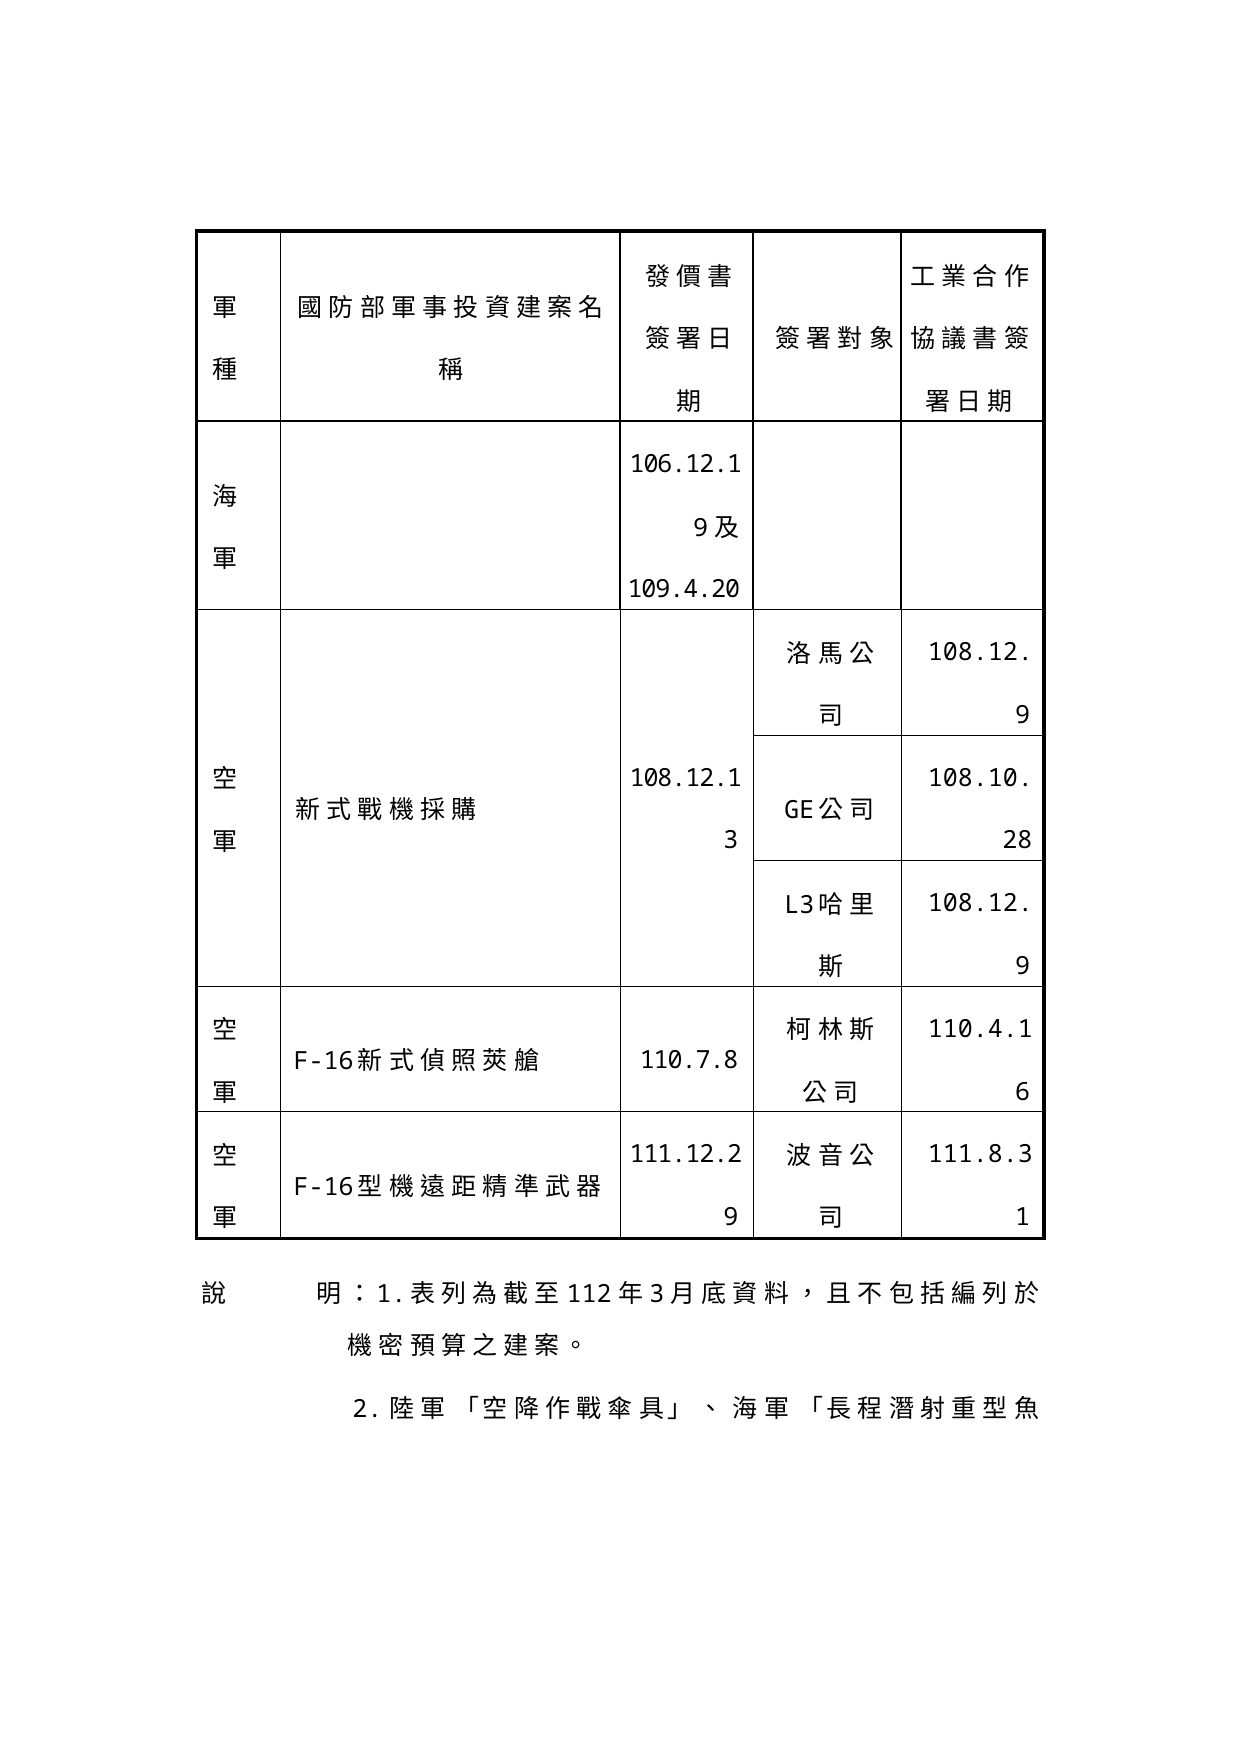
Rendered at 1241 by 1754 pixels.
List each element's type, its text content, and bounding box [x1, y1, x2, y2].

table_cell 108.12.9 [902, 610, 1042, 734]
table_cell 111.12.29 [621, 1112, 753, 1237]
table_cell 柯林斯公司 [754, 987, 901, 1111]
table_cell 空軍 [198, 987, 280, 1111]
table_cell [281, 422, 619, 609]
table_cell [754, 422, 900, 609]
table_cell 108.10.28 [902, 736, 1042, 860]
table_header 簽署對象 [754, 233, 900, 420]
table_header 軍種 [198, 233, 280, 420]
table_header 發價書簽署日期 [621, 233, 752, 420]
table_cell L3哈里斯 [754, 861, 901, 986]
table_cell 空軍 [198, 610, 280, 986]
table_cell F-16型機遠距精準武器 [281, 1112, 620, 1237]
table_cell [902, 422, 1042, 609]
table_cell 洛馬公司 [754, 610, 901, 734]
table_cell 110.7.8 [621, 987, 753, 1111]
table_cell 海軍 [198, 422, 280, 609]
table_cell 111.8.31 [902, 1112, 1042, 1237]
table_header 工業合作協議書簽署日期 [902, 233, 1042, 420]
table_cell 106.12.19及109.4.20 [621, 422, 752, 609]
text 說 明：1.表列為截至112年3月底資料，且不包括編列於機密預算之建案。 [192, 1240, 1063, 1365]
table_cell GE公司 [754, 736, 901, 860]
table_cell 空軍 [198, 1112, 280, 1237]
table_cell 波音公司 [754, 1112, 901, 1237]
table_cell 108.12.9 [902, 861, 1042, 986]
text 2.陸軍「空降作戰傘具」、海軍「長程潛射重型魚 [192, 1365, 1063, 1427]
table_cell 108.12.13 [621, 610, 753, 986]
table_header 國防部軍事投資建案名稱 [281, 233, 619, 420]
table_cell F-16新式偵照莢艙 [281, 987, 620, 1111]
table_cell 110.4.16 [902, 987, 1042, 1111]
table_cell 新式戰機採購 [281, 610, 620, 986]
